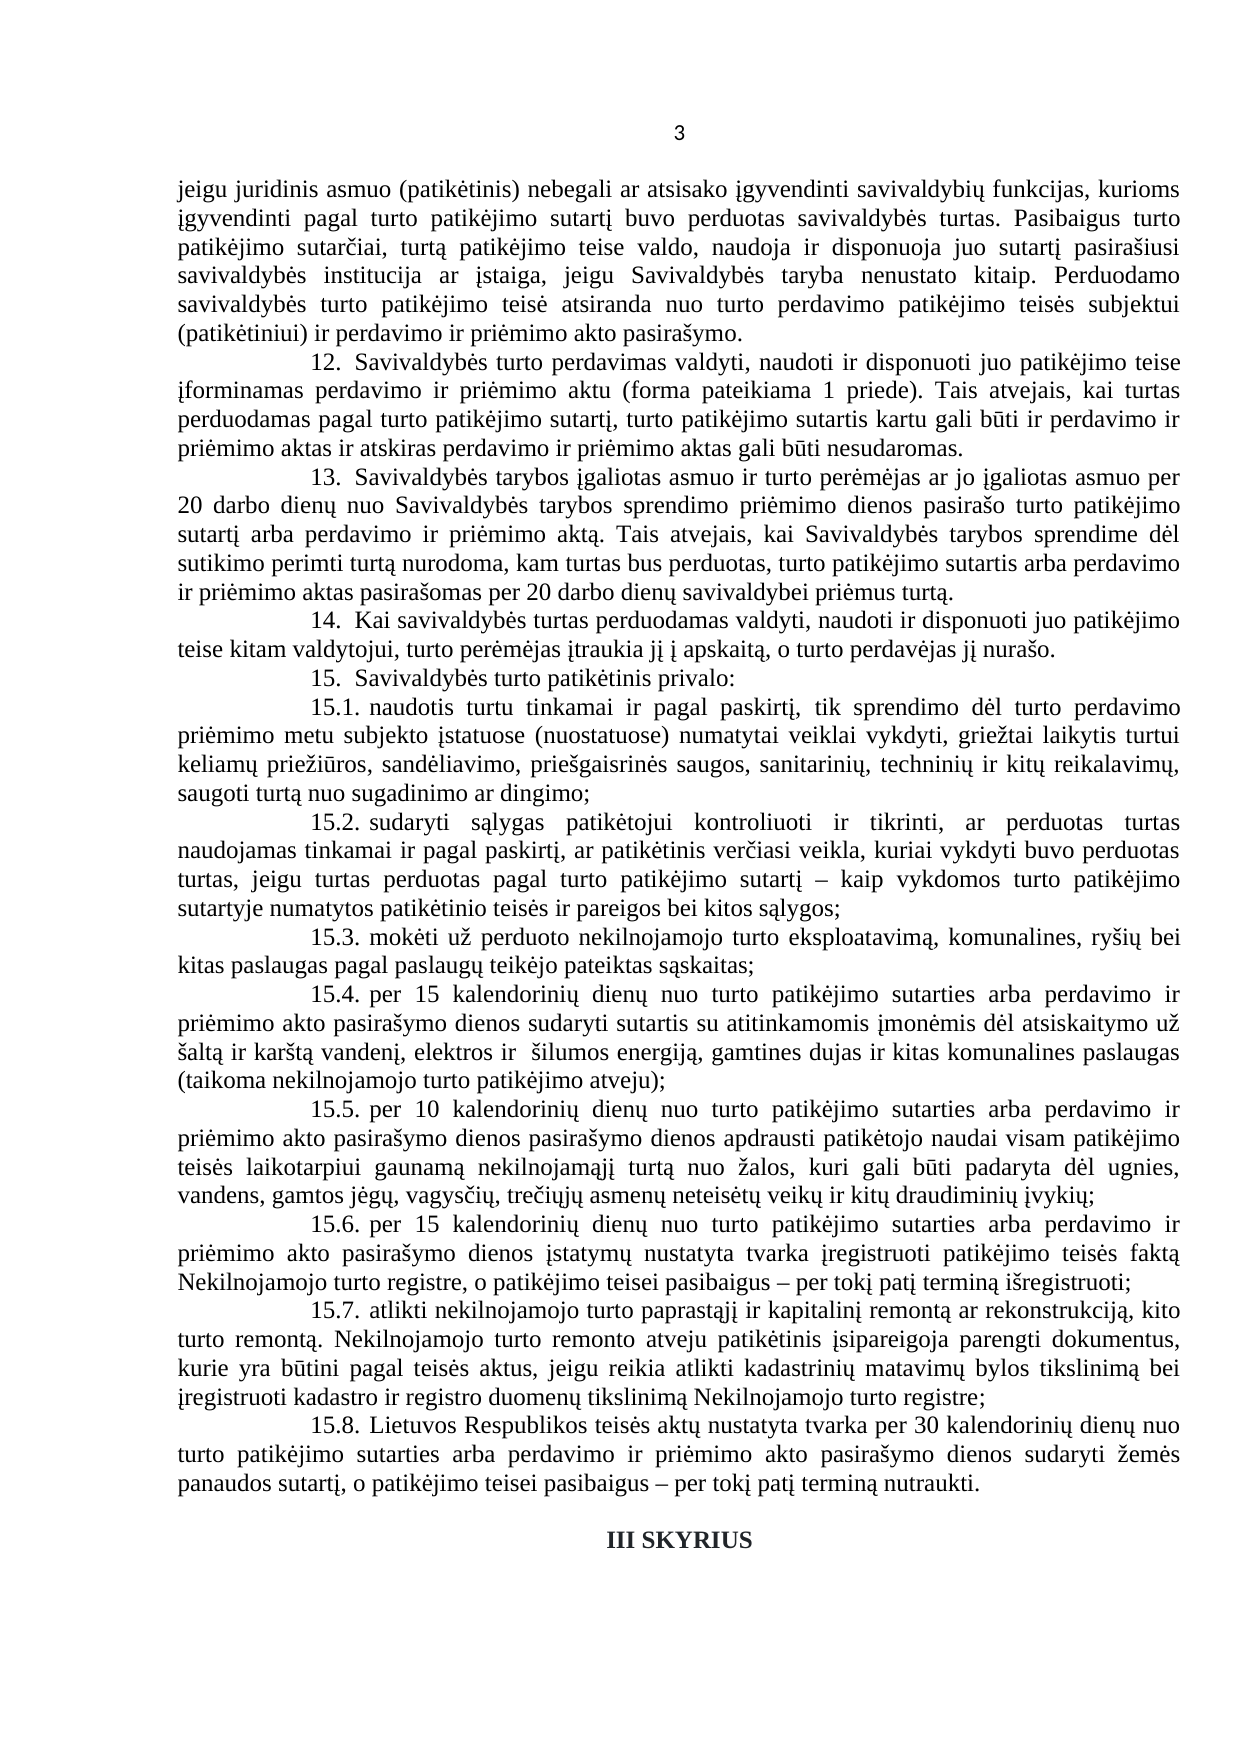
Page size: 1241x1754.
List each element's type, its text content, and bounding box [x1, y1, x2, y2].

text 15.2. sudaryti sąlygas patikėtojui kontroliuoti ir tikrinti, ar perduotas turtas naudojamas tinkamai ir pagal paskirtį, ar patikėtinis verčiasi veikla, kuriai vykdyti buvo perduotas turtas, jeigu turtas perduotas pagal turto patikėjimo sutartį – kaip vykdomos turto patikėjimo sutartyje numatytos patikėtinio teisės ir pareigos bei kitos sąlygos; [177, 807, 1181, 922]
text III SKYRIUS [177, 1525, 1181, 1554]
text 14. Kai savivaldybės turtas perduodamas valdyti, naudoti ir disponuoti juo patikėjimo teise kitam valdytojui, turto perėmėjas įtraukia jį į apskaitą, o turto perdavėjas jį nurašo. [177, 605, 1181, 663]
text 15.4. per 15 kalendorinių dienų nuo turto patikėjimo sutarties arba perdavimo ir priėmimo akto pasirašymo dienos sudaryti sutartis su atitinkamomis įmonėmis dėl atsiskaitymo už šaltą ir karštą vandenį, elektros ir šilumos energiją, gamtines dujas ir kitas komunalines paslaugas (taikoma nekilnojamojo turto patikėjimo atveju); [177, 979, 1181, 1094]
text 15. Savivaldybės turto patikėtinis privalo: [177, 663, 1181, 692]
text 15.8. Lietuvos Respublikos teisės aktų nustatyta tvarka per 30 kalendorinių dienų nuo turto patikėjimo sutarties arba perdavimo ir priėmimo akto pasirašymo dienos sudaryti žemės panaudos sutartį, o patikėjimo teisei pasibaigus – per tokį patį terminą nutraukti. [177, 1410, 1181, 1497]
text 15.7. atlikti nekilnojamojo turto paprastąjį ir kapitalinį remontą ar rekonstrukciją, kito turto remontą. Nekilnojamojo turto remonto atveju patikėtinis įsipareigoja parengti dokumentus, kurie yra būtini pagal teisės aktus, jeigu reikia atlikti kadastrinių matavimų bylos tikslinimą bei įregistruoti kadastro ir registro duomenų tikslinimą Nekilnojamojo turto registre; [177, 1295, 1181, 1410]
text 12. Savivaldybės turto perdavimas valdyti, naudoti ir disponuoti juo patikėjimo teise įforminamas perdavimo ir priėmimo aktu (forma pateikiama 1 priede). Tais atvejais, kai turtas perduodamas pagal turto patikėjimo sutartį, turto patikėjimo sutartis kartu gali būti ir perdavimo ir priėmimo aktas ir atskiras perdavimo ir priėmimo aktas gali būti nesudaromas. [177, 347, 1181, 462]
text 15.5. per 10 kalendorinių dienų nuo turto patikėjimo sutarties arba perdavimo ir priėmimo akto pasirašymo dienos pasirašymo dienos apdrausti patikėtojo naudai visam patikėjimo teisės laikotarpiui gaunamą nekilnojamąjį turtą nuo žalos, kuri gali būti padaryta dėl ugnies, vandens, gamtos jėgų, vagysčių, trečiųjų asmenų neteisėtų veikų ir kitų draudiminių įvykių; [177, 1094, 1181, 1209]
text 15.6. per 15 kalendorinių dienų nuo turto patikėjimo sutarties arba perdavimo ir priėmimo akto pasirašymo dienos įstatymų nustatyta tvarka įregistruoti patikėjimo teisės faktą Nekilnojamojo turto registre, o patikėjimo teisei pasibaigus – per tokį patį terminą išregistruoti; [177, 1209, 1181, 1295]
text jeigu juridinis asmuo (patikėtinis) nebegali ar atsisako įgyvendinti savivaldybių funkcijas, kurioms įgyvendinti pagal turto patikėjimo sutartį buvo perduotas savivaldybės turtas. Pasibaigus turto patikėjimo sutarčiai, turtą patikėjimo teise valdo, naudoja ir disponuoja juo sutartį pasirašiusi savivaldybės institucija ar įstaiga, jeigu Savivaldybės taryba nenustato kitaip. Perduodamo savivaldybės turto patikėjimo teisė atsiranda nuo turto perdavimo patikėjimo teisės subjektui (patikėtiniui) ir perdavimo ir priėmimo akto pasirašymo. [177, 174, 1181, 347]
text 15.3. mokėti už perduoto nekilnojamojo turto eksploatavimą, komunalines, ryšių bei kitas paslaugas pagal paslaugų teikėjo pateiktas sąskaitas; [177, 922, 1181, 979]
text 15.1. naudotis turtu tinkamai ir pagal paskirtį, tik sprendimo dėl turto perdavimo priėmimo metu subjekto įstatuose (nuostatuose) numatytai veiklai vykdyti, griežtai laikytis turtui keliamų priežiūros, sandėliavimo, priešgaisrinės saugos, sanitarinių, techninių ir kitų reikalavimų, saugoti turtą nuo sugadinimo ar dingimo; [177, 692, 1181, 807]
text 13. Savivaldybės tarybos įgaliotas asmuo ir turto perėmėjas ar jo įgaliotas asmuo per 20 darbo dienų nuo Savivaldybės tarybos sprendimo priėmimo dienos pasirašo turto patikėjimo sutartį arba perdavimo ir priėmimo aktą. Tais atvejais, kai Savivaldybės tarybos sprendime dėl sutikimo perimti turtą nurodoma, kam turtas bus perduotas, turto patikėjimo sutartis arba perdavimo ir priėmimo aktas pasirašomas per 20 darbo dienų savivaldybei priėmus turtą. [177, 462, 1181, 605]
